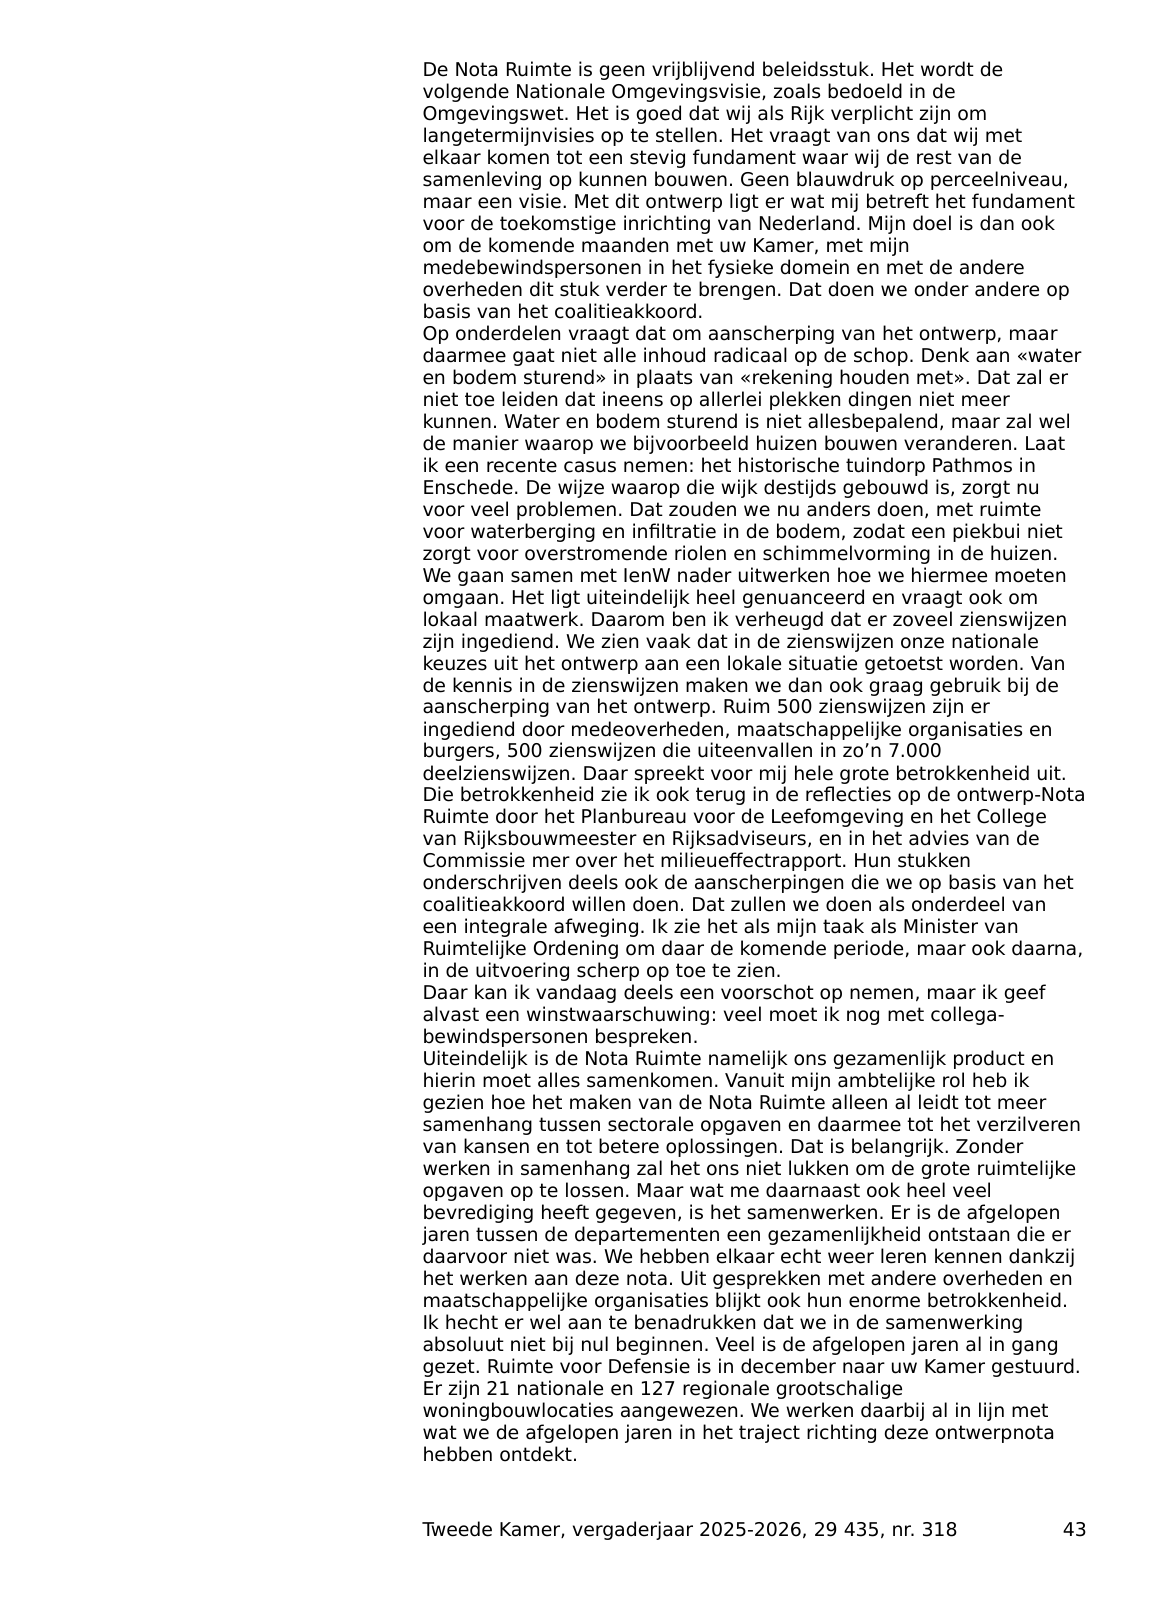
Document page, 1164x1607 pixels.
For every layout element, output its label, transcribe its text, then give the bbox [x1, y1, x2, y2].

text Op onderdelen vraagt dat om aanscherping van het ontwerp, maar daarmee gaat niet alle inhoud radicaal op de schop. Denk aan «water en bodem sturend» in plaats van «rekening houden met». Dat zal er niet toe leiden dat ineens op allerlei plekken dingen niet meer kunnen. Water en bodem sturend is niet allesbepalend, maar zal wel de manier waarop we bijvoorbeeld huizen bouwen veranderen. Laat ik een recente casus nemen: het historische tuindorp Pathmos in Enschede. De wijze waarop die wijk destijds gebouwd is, zorgt nu voor veel problemen. Dat zouden we nu anders doen, met ruimte voor waterberging en infiltratie in de bodem, zodat een piekbui niet zorgt voor overstromende riolen en schimmelvorming in de huizen. [422, 323, 1087, 564]
text De Nota Ruimte is geen vrijblijvend beleidsstuk. Het wordt de volgende Nationale Omgevingsvisie, zoals bedoeld in de Omgevingswet. Het is goed dat wij als Rijk verplicht zijn om langetermijnvisies op te stellen. Het vraagt van ons dat wij met elkaar komen tot een stevig fundament waar wij de rest van de samenleving op kunnen bouwen. Geen blauwdruk op perceelniveau, maar een visie. Met dit ontwerp ligt er wat mij betreft het fundament voor de toekomstige inrichting van Nederland. Mijn doel is dan ook om de komende maanden met uw Kamer, met mijn medebewindspersonen in het fysieke domein en met de andere overheden dit stuk verder te brengen. Dat doen we onder andere op basis van het coalitieakkoord. [422, 59, 1087, 323]
text Uiteindelijk is de Nota Ruimte namelijk ons gezamenlijk product en hierin moet alles samenkomen. Vanuit mijn ambtelijke rol heb ik gezien hoe het maken van de Nota Ruimte alleen al leidt tot meer samenhang tussen sectorale opgaven en daarmee tot het verzilveren van kansen en tot betere oplossingen. Dat is belangrijk. Zonder werken in samenhang zal het ons niet lukken om de grote ruimtelijke opgaven op te lossen. Maar wat me daarnaast ook heel veel bevrediging heeft gegeven, is het samenwerken. Er is de afgelopen jaren tussen de departementen een gezamenlijkheid ontstaan die er daarvoor niet was. We hebben elkaar echt weer leren kennen dankzij het werken aan deze nota. Uit gesprekken met andere overheden en maatschappelijke organisaties blijkt ook hun enorme betrokkenheid. [422, 1048, 1087, 1312]
text Ik hecht er wel aan te benadrukken dat we in de samenwerking absoluut niet bij nul beginnen. Veel is de afgelopen jaren al in gang gezet. Ruimte voor Defensie is in december naar uw Kamer gestuurd. Er zijn 21 nationale en 127 regionale grootschalige woningbouwlocaties aangewezen. We werken daarbij al in lijn met wat we de afgelopen jaren in het traject richting deze ontwerpnota hebben ontdekt. [422, 1312, 1087, 1466]
text We gaan samen met IenW nader uitwerken hoe we hiermee moeten omgaan. Het ligt uiteindelijk heel genuanceerd en vraagt ook om lokaal maatwerk. Daarom ben ik verheugd dat er zoveel zienswijzen zijn ingediend. We zien vaak dat in de zienswijzen onze nationale keuzes uit het ontwerp aan een lokale situatie getoetst worden. Van de kennis in de zienswijzen maken we dan ook graag gebruik bij de aanscherping van het ontwerp. Ruim 500 zienswijzen zijn er ingediend door medeoverheden, maatschappelijke organisaties en burgers, 500 zienswijzen die uiteenvallen in zo’n 7.000 deelzienswijzen. Daar spreekt voor mij hele grote betrokkenheid uit. [422, 564, 1087, 784]
text Daar kan ik vandaag deels een voorschot op nemen, maar ik geef alvast een winstwaarschuwing: veel moet ik nog met collega-bewindspersonen bespreken. [422, 982, 1087, 1048]
text Die betrokkenheid zie ik ook terug in de reflecties op de ontwerp-Nota Ruimte door het Planbureau voor de Leefomgeving en het College van Rijksbouwmeester en Rijksadviseurs, en in het advies van de Commissie mer over het milieueffectrapport. Hun stukken onderschrijven deels ook de aanscherpingen die we op basis van het coalitieakkoord willen doen. Dat zullen we doen als onderdeel van een integrale afweging. Ik zie het als mijn taak als Minister van Ruimtelijke Ordening om daar de komende periode, maar ook daarna, in de uitvoering scherp op toe te zien. [422, 784, 1087, 982]
